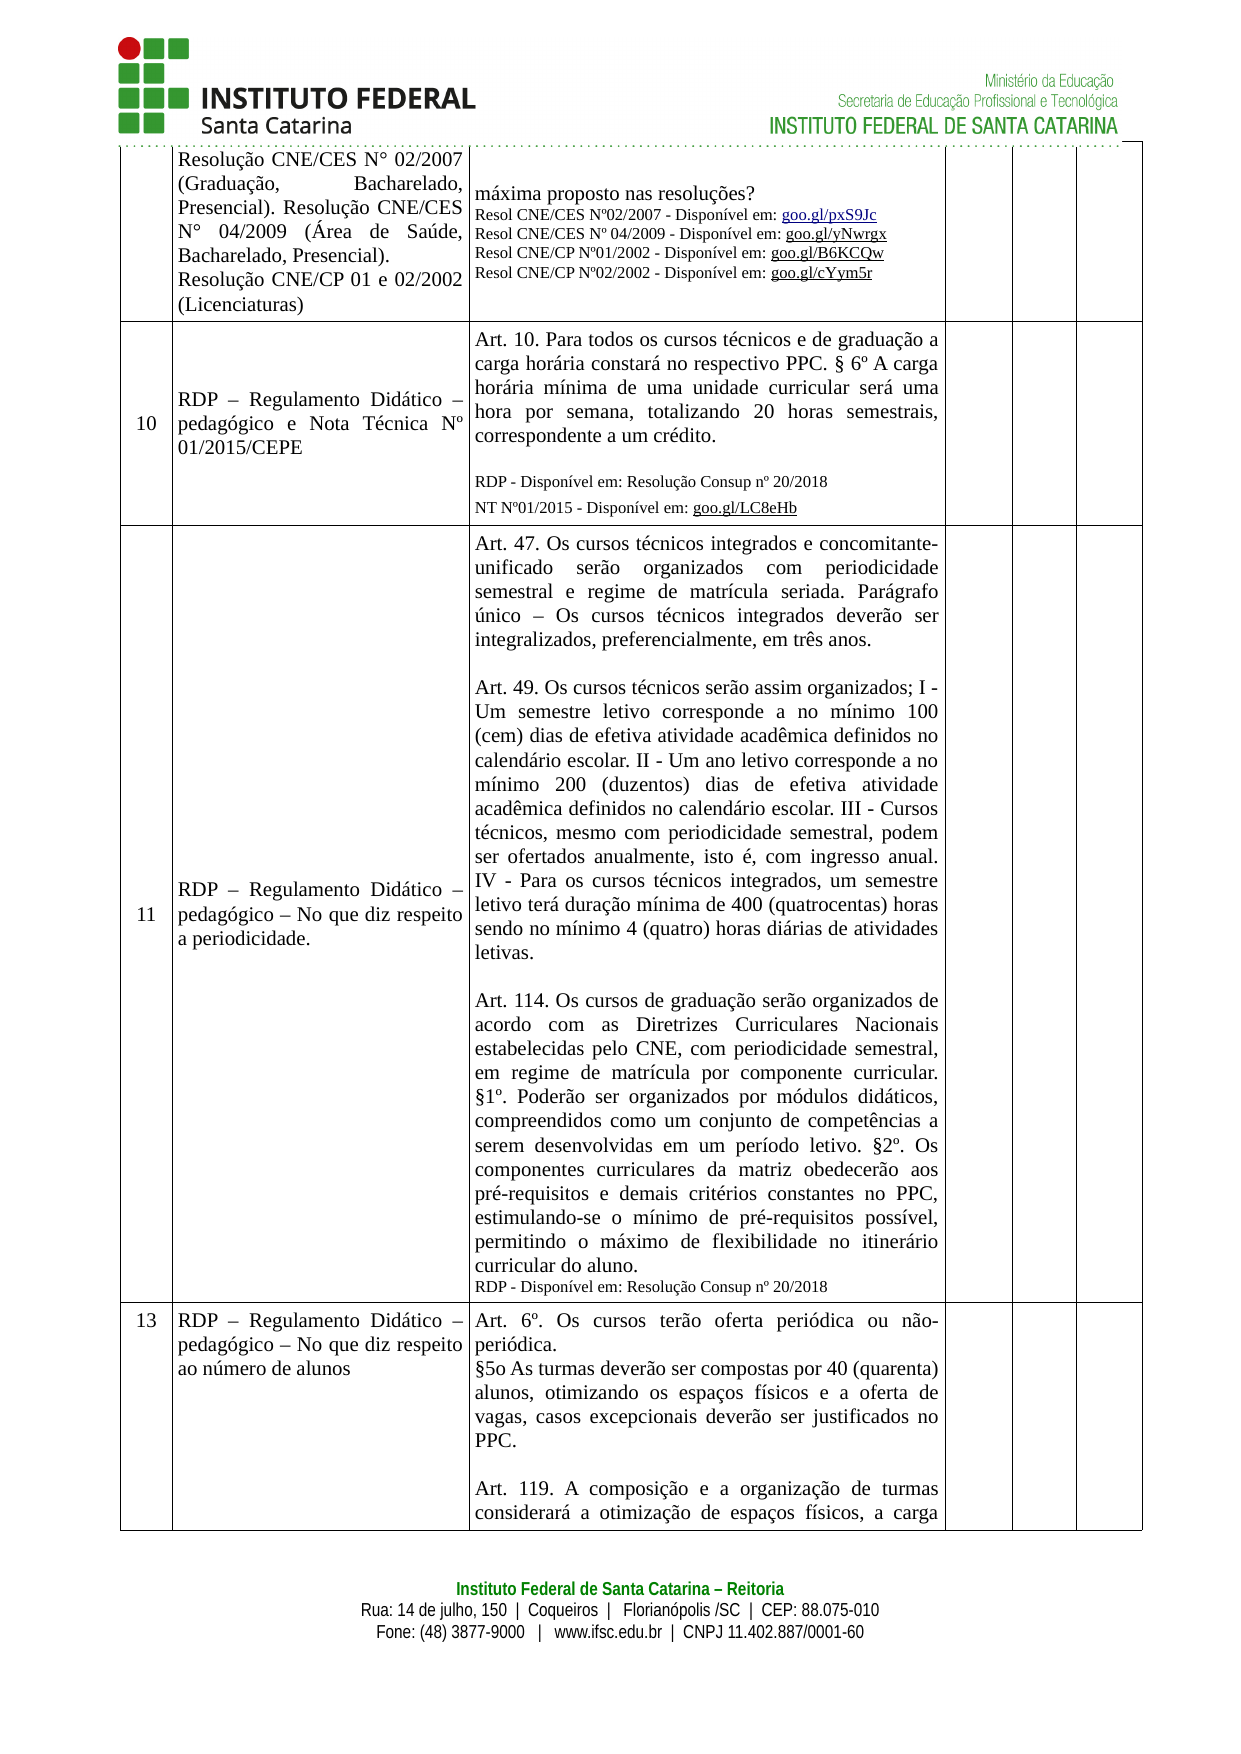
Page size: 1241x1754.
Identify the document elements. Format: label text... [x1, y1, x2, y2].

table_cell [1077, 526, 1142, 1302]
table_cell RDP – Regulamento Didático – pedagógico – No que diz respeito a periodicidade. [173, 526, 469, 1302]
table_cell [1013, 322, 1076, 525]
table_cell [1013, 526, 1076, 1302]
table_cell Art. 6º. Os cursos terão oferta periódica ou não-periódica. §5o As turmas deverão ser compostas por 40 (quarenta) alunos, otimizando os espaços físicos e a oferta de vagas, casos excepcionais deverão ser justificados no PPC. Art. 119. A composição e a organização de turmas considerará a otimização de espaços físicos, a carga [470, 1303, 945, 1530]
table_cell [1013, 1303, 1076, 1530]
table_cell [1077, 322, 1142, 525]
table_cell máxima proposto nas resoluções? Resol CNE/CES Nº02/2007 - Disponível em: goo.gl/pxS9Jc Resol CNE/CES Nº 04/2009 - Disponível em: goo.gl/yNwrgx Resol CNE/CP Nº01/2002 - Disponível em: goo.gl/B6KCQw Resol CNE/CP Nº02/2002 - Disponível em: goo.gl/cYym5r [470, 147, 945, 321]
table_cell [1077, 1303, 1142, 1530]
table_cell Resolução CNE/CES N° 02/2007 (Graduação, Bacharelado, Presencial). Resolução CNE/CES N° 04/2009 (Área de Saúde, Bacharelado, Presencial). Resolução CNE/CP 01 e 02/2002 (Licenciaturas) [173, 147, 469, 321]
picture [118, 37, 1123, 147]
table_cell Art. 10. Para todos os cursos técnicos e de graduação a carga horária constará no respectivo PPC. § 6º A carga horária mínima de uma unidade curricular será uma hora por semana, totalizando 20 horas semestrais, correspondente a um crédito. RDP - Disponível em: Resolução Consup nº 20/2018 NT Nº01/2015 - Disponível em: goo.gl/LC8eHb [470, 322, 945, 525]
table_cell [946, 322, 1012, 525]
table_cell [1077, 142, 1142, 321]
table_cell [946, 147, 1012, 321]
table_cell 13 [121, 1303, 172, 1530]
table_cell Art. 47. Os cursos técnicos integrados e concomitante-unificado serão organizados com periodicidade semestral e regime de matrícula seriada. Parágrafo único – Os cursos técnicos integrados deverão ser integralizados, preferencialmente, em três anos. Art. 49. Os cursos técnicos serão assim organizados; I - Um semestre letivo corresponde a no mínimo 100 (cem) dias de efetiva atividade acadêmica definidos no calendário escolar. II - Um ano letivo corresponde a no mínimo 200 (duzentos) dias de efetiva atividade acadêmica definidos no calendário escolar. III - Cursos técnicos, mesmo com periodicidade semestral, podem ser ofertados anualmente, isto é, com ingresso anual. IV - Para os cursos técnicos integrados, um semestre letivo terá duração mínima de 400 (quatrocentas) horas sendo no mínimo 4 (quatro) horas diárias de atividades letivas. Art. 114. Os cursos de graduação serão organizados de acordo com as Diretrizes Curriculares Nacionais estabelecidas pelo CNE, com periodicidade semestral, em regime de matrícula por componente curricular. §1º. Poderão ser organizados por módulos didáticos, compreendidos como um conjunto de competências a serem desenvolvidas em um período letivo. §2º. Os componentes curriculares da matriz obedecerão aos pré-requisitos e demais critérios constantes no PPC, estimulando-se o mínimo de pré-requisitos possível, permitindo o máximo de flexibilidade no itinerário curricular do aluno. RDP - Disponível em: Resolução Consup nº 20/2018 [470, 526, 945, 1302]
table_cell [946, 526, 1012, 1302]
table_cell [121, 147, 172, 321]
table_cell RDP – Regulamento Didático – pedagógico e Nota Técnica Nº 01/2015/CEPE [173, 322, 469, 525]
table_cell [946, 1303, 1012, 1530]
table_cell RDP – Regulamento Didático – pedagógico – No que diz respeito ao número de alunos [173, 1303, 469, 1530]
table_cell 10 [121, 322, 172, 525]
table_cell [1013, 147, 1076, 321]
table_cell 11 [121, 526, 172, 1302]
